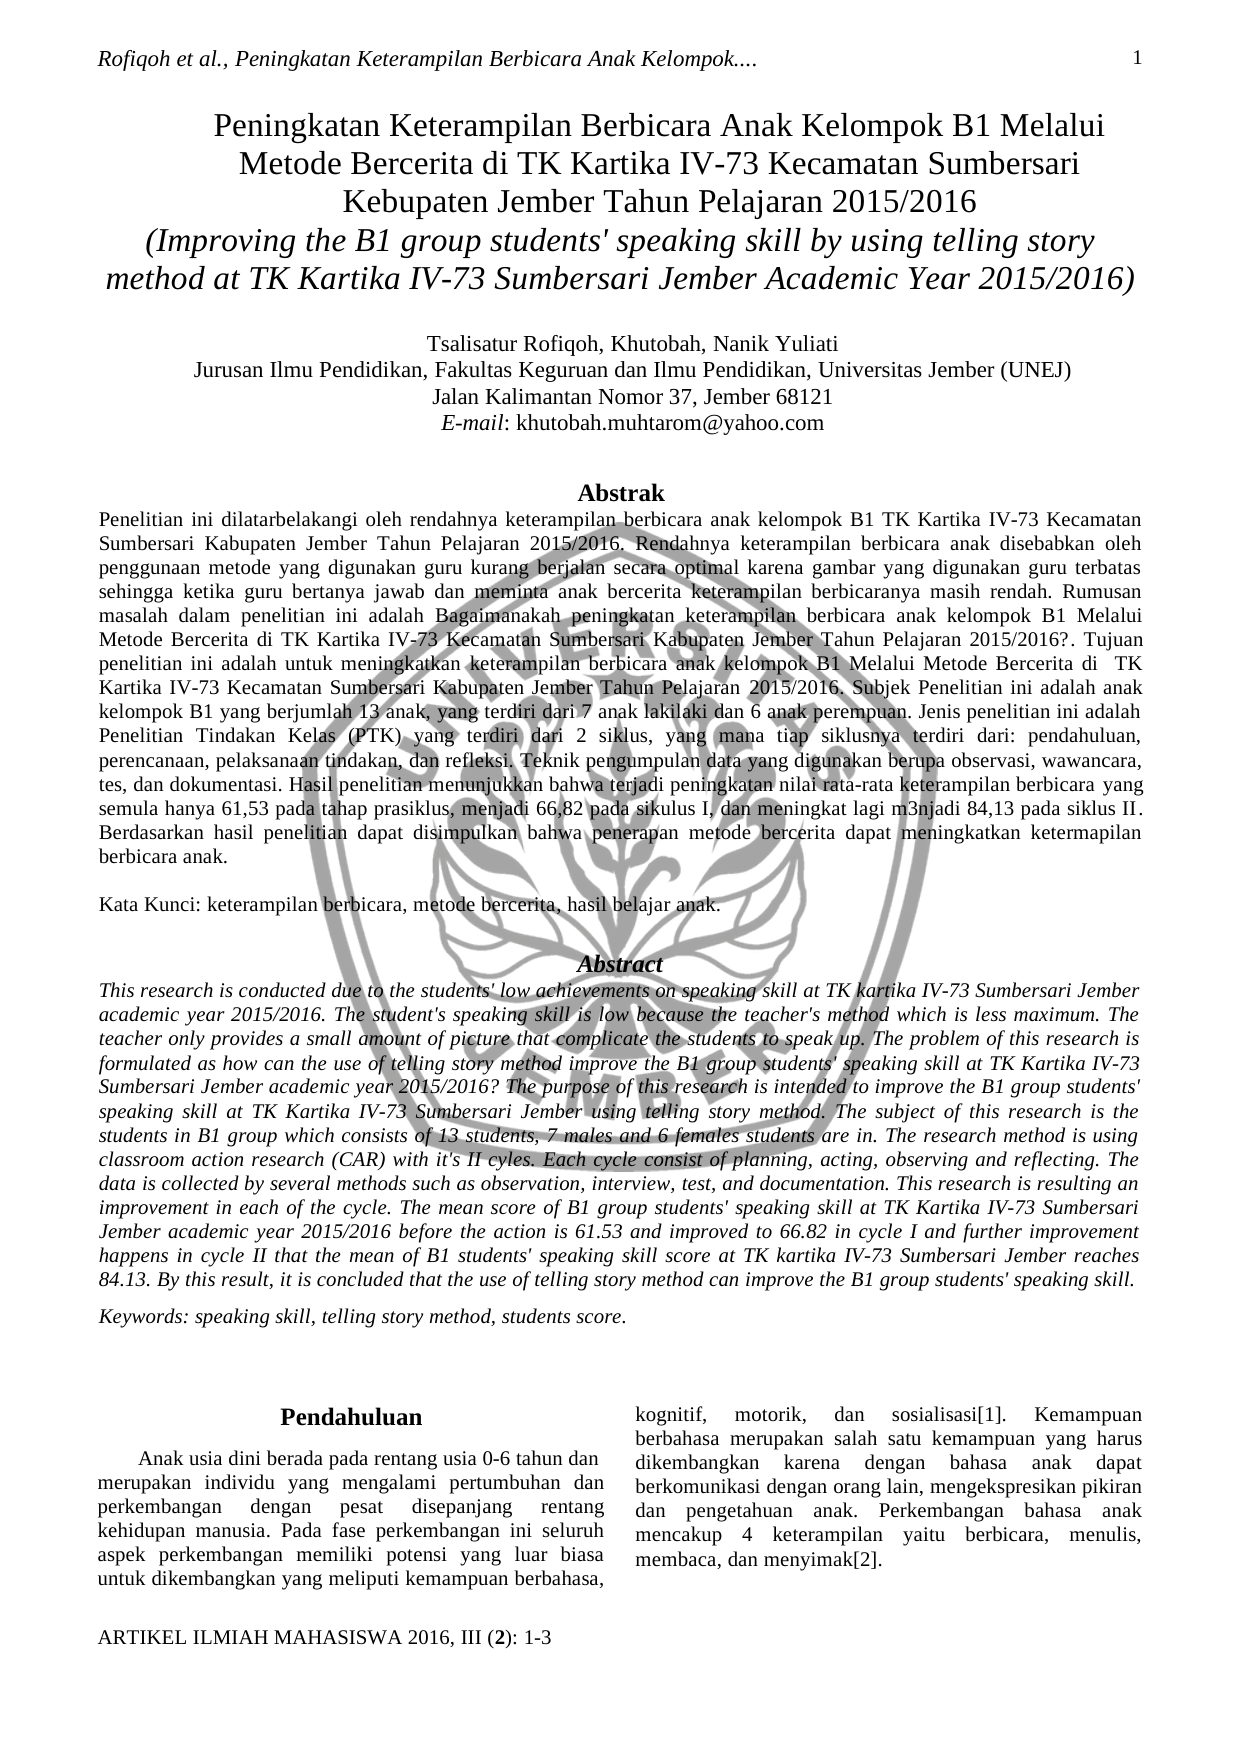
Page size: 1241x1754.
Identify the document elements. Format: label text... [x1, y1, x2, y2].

text merupakan individu yang mengalami pertumbuhan dan perkembangan dengan pesat disepanjang rentang kehidupan manusia. Pada fase perkembangan ini seluruh aspek perkembangan memiliki potensi yang luar biasa untuk dikembangkan yang meliputi kemampuan berbahasa, kognitif, motorik, dan sosialisasi[1]. Kemampuan berbahasa merupakan salah satu kemampuan yang harus dikembangkan karena dengan bahasa anak dapat berkomunikasi dengan orang lain, mengekspresikan pikiran dan pengetahuan anak. Perkembangan bahasa anak mencakup 4 keterampilan yaitu berbicara, menulis, membaca, dan menyimak[2]. [635, 1327, 1143, 1570]
text (Improving the B1 group students' speaking skill by using telling story method at TK Kartika IV-73 Sumbersari Jember Academic Year 2015/2016) [101, 220, 1144, 297]
text Anak usia dini berada pada rentang usia 0-6 tahun dan [97, 1446, 620, 1469]
picture [605, 916, 635, 949]
text Kata Kunci: keterampilan berbicara, metode bercerita, hasil belajar anak. [98, 892, 1144, 916]
picture [605, 447, 635, 478]
text Keywords: speaking skill, telling story method, students score. [98, 1303, 1144, 1327]
text merupakan individu yang mengalami pertumbuhan dan perkembangan dengan pesat disepanjang rentang kehidupan manusia. Pada fase perkembangan ini seluruh aspek perkembangan memiliki potensi yang luar biasa untuk dikembangkan yang meliputi kemampuan berbahasa, kognitif, motorik, dan sosialisasi[1]. Kemampuan berbahasa merupakan salah satu kemampuan yang harus dikembangkan karena dengan bahasa anak dapat berkomunikasi dengan orang lain, mengekspresikan pikiran dan pengetahuan anak. Perkembangan bahasa anak mencakup 4 keterampilan yaitu berbicara, menulis, membaca, dan menyimak[2]. [635, 868, 1143, 892]
text Abstract [98, 949, 1144, 978]
list Peningkatan Keterampilan Berbicara Anak Kelompok B1 Melalui Metode Bercerita di TK Kartika IV-73 Kecamatan Sumbersari Kebupaten Jember Tahun Pelajaran 2015/2016 [138, 104, 1144, 220]
text merupakan individu yang mengalami pertumbuhan dan perkembangan dengan pesat disepanjang rentang kehidupan manusia. Pada fase perkembangan ini seluruh aspek perkembangan memiliki potensi yang luar biasa untuk dikembangkan yang meliputi kemampuan berbahasa, kognitif, motorik, dan sosialisasi[1]. Kemampuan berbahasa merupakan salah satu kemampuan yang harus dikembangkan karena dengan bahasa anak dapat berkomunikasi dengan orang lain, mengekspresikan pikiran dan pengetahuan anak. Perkembangan bahasa anak mencakup 4 keterampilan yaitu berbicara, menulis, membaca, dan menyimak[2]. [635, 297, 1143, 478]
picture [605, 868, 635, 892]
text Pendahuluan [97, 105, 605, 1431]
text Penelitian ini dilatarbelakangi oleh rendahnya keterampilan berbicara anak kelompok B1 TK Kartika IV-73 Kecamatan Sumbersari Kabupaten Jember Tahun Pelajaran 2015/2016. Rendahnya keterampilan berbicara anak disebabkan oleh penggunaan metode yang digunakan guru kurang berjalan secara optimal karena gambar yang digunakan guru terbatas sehingga ketika guru bertanya jawab dan meminta anak bercerita keterampilan berbicaranya masih rendah. Rumusan masalah dalam penelitian ini adalah Bagaimanakah peningkatan keterampilan berbicara anak kelompok B1 Melalui Metode Bercerita di TK Kartika IV-73 Kecamatan Sumbersari Kabupaten Jember Tahun Pelajaran 2015/2016?. Tujuan penelitian ini adalah untuk meningkatkan keterampilan berbicara anak kelompok B1 Melalui Metode Bercerita di TK Kartika IV-73 Kecamatan Sumbersari Kabupaten Jember Tahun Pelajaran 2015/2016. Subjek Penelitian ini adalah anak kelompok B1 yang berjumlah 13 anak, yang terdiri dari 7 anak lakilaki dan 6 anak perempuan. Jenis penelitian ini adalah Penelitian Tindakan Kelas (PTK) yang terdiri dari 2 siklus, yang mana tiap siklusnya terdiri dari: pendahuluan, perencanaan, pelaksanaan tindakan, dan refleksi. Teknik pengumpulan data yang digunakan berupa observasi, wawancara, tes, dan dokumentasi. Hasil penelitian menunjukkan bahwa terjadi peningkatan nilai rata-rata keterampilan berbicara yang semula hanya 61,53 pada tahap prasiklus, menjadi 66,82 pada sikulus I, dan meningkat lagi m3njadi 84,13 pada siklus II. Berdasarkan hasil penelitian dapat disimpulkan bahwa penerapan metode bercerita dapat meningkatkan ketermapilan berbicara anak. [98, 507, 1144, 868]
text Tsalisatur Rofiqoh, Khutobah, Nanik Yuliati Jurusan Ilmu Pendidikan, Fakultas Keguruan dan Ilmu Pendidikan, Universitas Jember (UNEJ) Jalan Kalimantan Nomor 37, Jember 68121 E-mail: khutobah.muhtarom@yahoo.com [160, 329, 1105, 436]
text This research is conducted due to the students' low achievements on speaking skill at TK kartika IV-73 Sumbersari Jember academic year 2015/2016. The student's speaking skill is low because the teacher's method which is less maximum. The teacher only provides a small amount of picture that complicate the students to speak up. The problem of this research is formulated as how can the use of telling story method improve the B1 group students' speaking skill at TK Kartika IV-73 Sumbersari Jember academic year 2015/2016? The purpose of this research is intended to improve the B1 group students' speaking skill at TK Kartika IV-73 Sumbersari Jember using telling story method. The subject of this research is the students in B1 group which consists of 13 students, 7 males and 6 females students are in. The research method is using classroom action research (CAR) with it's II cyles. Each cycle consist of planning, acting, observing and reflecting. The data is collected by several methods such as observation, interview, test, and documentation. This research is resulting an improvement in each of the cycle. The mean score of B1 group students' speaking skill at TK Kartika IV-73 Sumbersari Jember academic year 2015/2016 before the action is 61.53 and improved to 66.82 in cycle I and further improvement happens in cycle II that the mean of B1 students' speaking skill score at TK kartika IV-73 Sumbersari Jember reaches 84.13. By this result, it is concluded that the use of telling story method can improve the B1 group students' speaking skill. [98, 978, 1144, 1291]
text merupakan individu yang mengalami pertumbuhan dan perkembangan dengan pesat disepanjang rentang kehidupan manusia. Pada fase perkembangan ini seluruh aspek perkembangan memiliki potensi yang luar biasa untuk dikembangkan yang meliputi kemampuan berbahasa, kognitif, motorik, dan sosialisasi[1]. Kemampuan berbahasa merupakan salah satu kemampuan yang harus dikembangkan karena dengan bahasa anak dapat berkomunikasi dengan orang lain, mengekspresikan pikiran dan pengetahuan anak. Perkembangan bahasa anak mencakup 4 keterampilan yaitu berbicara, menulis, membaca, dan menyimak[2]. [97, 1469, 605, 1590]
text Abstrak [98, 478, 1144, 507]
text merupakan individu yang mengalami pertumbuhan dan perkembangan dengan pesat disepanjang rentang kehidupan manusia. Pada fase perkembangan ini seluruh aspek perkembangan memiliki potensi yang luar biasa untuk dikembangkan yang meliputi kemampuan berbahasa, kognitif, motorik, dan sosialisasi[1]. Kemampuan berbahasa merupakan salah satu kemampuan yang harus dikembangkan karena dengan bahasa anak dapat berkomunikasi dengan orang lain, mengekspresikan pikiran dan pengetahuan anak. Perkembangan bahasa anak mencakup 4 keterampilan yaitu berbicara, menulis, membaca, dan menyimak[2]. [635, 916, 1143, 949]
